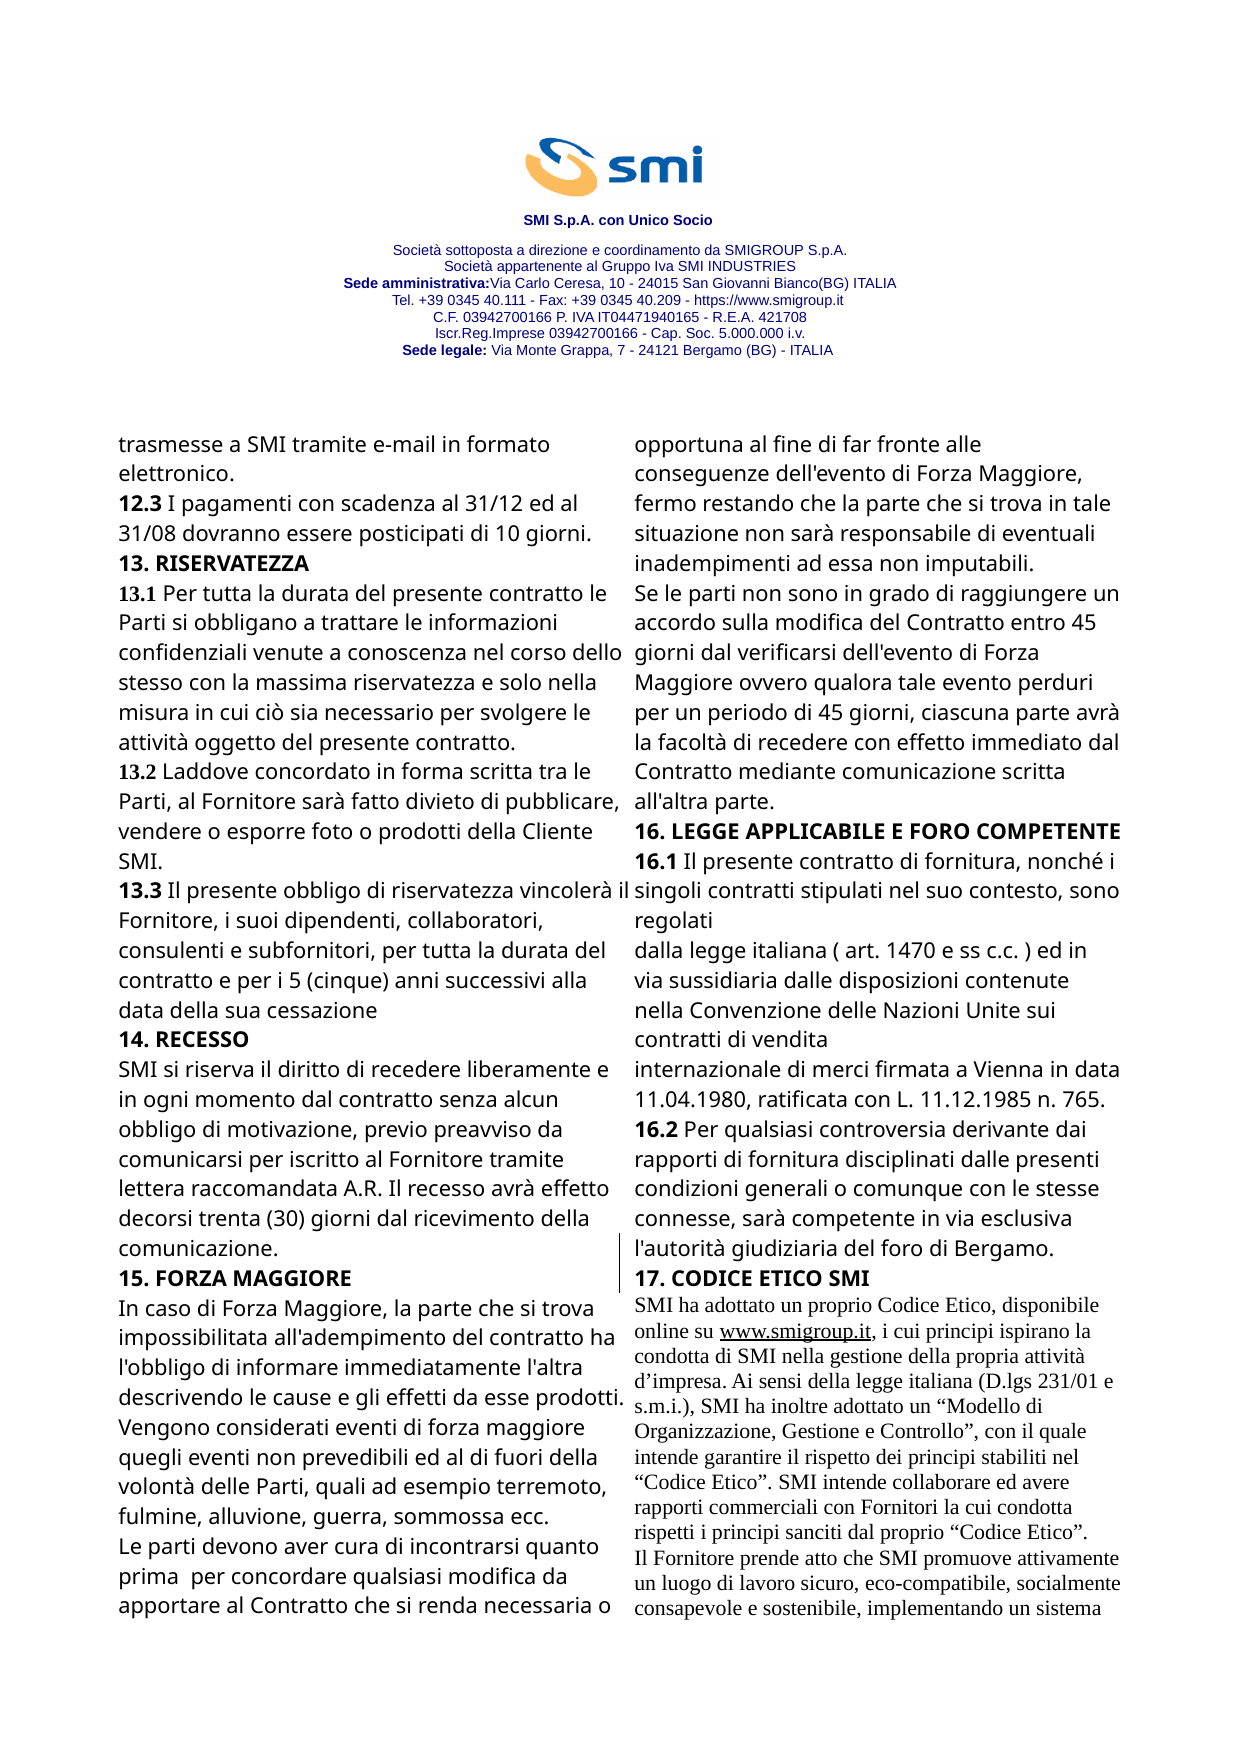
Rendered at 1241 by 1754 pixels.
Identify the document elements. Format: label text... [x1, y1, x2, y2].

text 11.04.1980, ratificata con L. 11.12.1985 n. 765. [634, 1084, 1122, 1114]
text 13.1 Per tutta la durata del presente contratto le Parti si obbligano a trattare le informazioni confidenziali venute a conoscenza nel corso dello stesso con la massima riservatezza e solo nella misura in cui ciò sia necessario per svolgere le attività oggetto del presente contratto. [118, 577, 634, 756]
picture [523, 135, 717, 199]
text 12.3 I pagamenti con scadenza al 31/12 ed al 31/08 dovranno essere posticipati di 10 giorni. [118, 488, 634, 548]
text dalla legge italiana ( art. 1470 e ss c.c. ) ed in via sussidiaria dalle disposizioni contenute nella Convenzione delle Nazioni Unite sui contratti di vendita [634, 935, 1122, 1054]
text 13. RISERVATEZZA [118, 548, 634, 577]
text 16. LEGGE APPLICABILE E FORO COMPETENTE [634, 816, 1122, 846]
text Il Fornitore prende atto che SMI promuove attivamente un luogo di lavoro sicuro, eco-compatibile, socialmente consapevole e sostenibile, implementando un sistema [634, 1544, 1122, 1620]
text 15. FORZA MAGGIORE [118, 1263, 619, 1292]
text Le parti devono aver cura di incontrarsi quanto prima per concordare qualsiasi modifica da apportare al Contratto che si renda necessaria o [118, 1531, 634, 1620]
text opportuna al fine di far fronte alle conseguenze dell'evento di Forza Maggiore, fermo restando che la parte che si trova in tale situazione non sarà responsabile di eventuali inadempimenti ad essa non imputabili. [634, 428, 1122, 577]
text In caso di Forza Maggiore, la parte che si trova impossibilitata all'adempimento del contratto ha l'obbligo di informare immediatamente l'altra descrivendo le cause e gli effetti da esse prodotti. Vengono considerati eventi di forza maggiore quegli eventi non prevedibili ed al di fuori della volontà delle Parti, quali ad esempio terremoto, fulmine, alluvione, guerra, sommossa ecc. [118, 1292, 634, 1531]
text Se le parti non sono in grado di raggiungere un accordo sulla modifica del Contratto entro 45 giorni dal verificarsi dell'evento di Forza Maggiore ovvero qualora tale evento perduri per un periodo di 45 giorni, ciascuna parte avrà la facoltà di recedere con effetto immediato dal Contratto mediante comunicazione scritta all'altra parte. [634, 577, 1122, 816]
text 14. RECESSO [118, 1024, 634, 1054]
text 16.2 Per qualsiasi controversia derivante dai rapporti di fornitura disciplinati dalle presenti condizioni generali o comunque con le stesse connesse, sarà competente in via esclusiva l'autorità giudiziaria del foro di Bergamo. 17. CODICE ETICO SMI [634, 1114, 1122, 1263]
text 16.1 Il presente contratto di fornitura, nonché i singoli contratti stipulati nel suo contesto, sono regolati [634, 846, 1122, 935]
text trasmesse a SMI tramite e-mail in formato elettronico. [118, 428, 634, 488]
text internazionale di merci firmata a Vienna in data [634, 1054, 1122, 1084]
text [620, 1263, 634, 1292]
text SMI ha adottato un proprio Codice Etico, disponibile online su www.smigroup.it, i cui principi ispirano la condotta di SMI nella gestione della propria attività d’impresa. Ai sensi della legge italiana (D.lgs 231/01 e s.m.i.), SMI ha inoltre adottato un “Modello di Organizzazione, Gestione e Controllo”, con il quale intende garantire il rispetto dei principi stabiliti nel “Codice Etico”. SMI intende collaborare ed avere rapporti commerciali con Fornitori la cui condotta rispetti i principi sanciti dal proprio “Codice Etico”. [634, 1292, 1122, 1544]
text 13.2 Laddove concordato in forma scritta tra le Parti, al Fornitore sarà fatto divieto di pubblicare, vendere o esporre foto o prodotti della Cliente SMI. [118, 756, 634, 875]
text 13.3 Il presente obbligo di riservatezza vincolerà il Fornitore, i suoi dipendenti, collaboratori, consulenti e subfornitori, per tutta la durata del contratto e per i 5 (cinque) anni successivi alla data della sua cessazione [118, 875, 634, 1024]
text SMI si riserva il diritto di recedere liberamente e in ogni momento dal contratto senza alcun obbligo di motivazione, previo preavviso da comunicarsi per iscritto al Fornitore tramite lettera raccomandata A.R. Il recesso avrà effetto decorsi trenta (30) giorni dal ricevimento della comunicazione. [118, 1054, 634, 1263]
